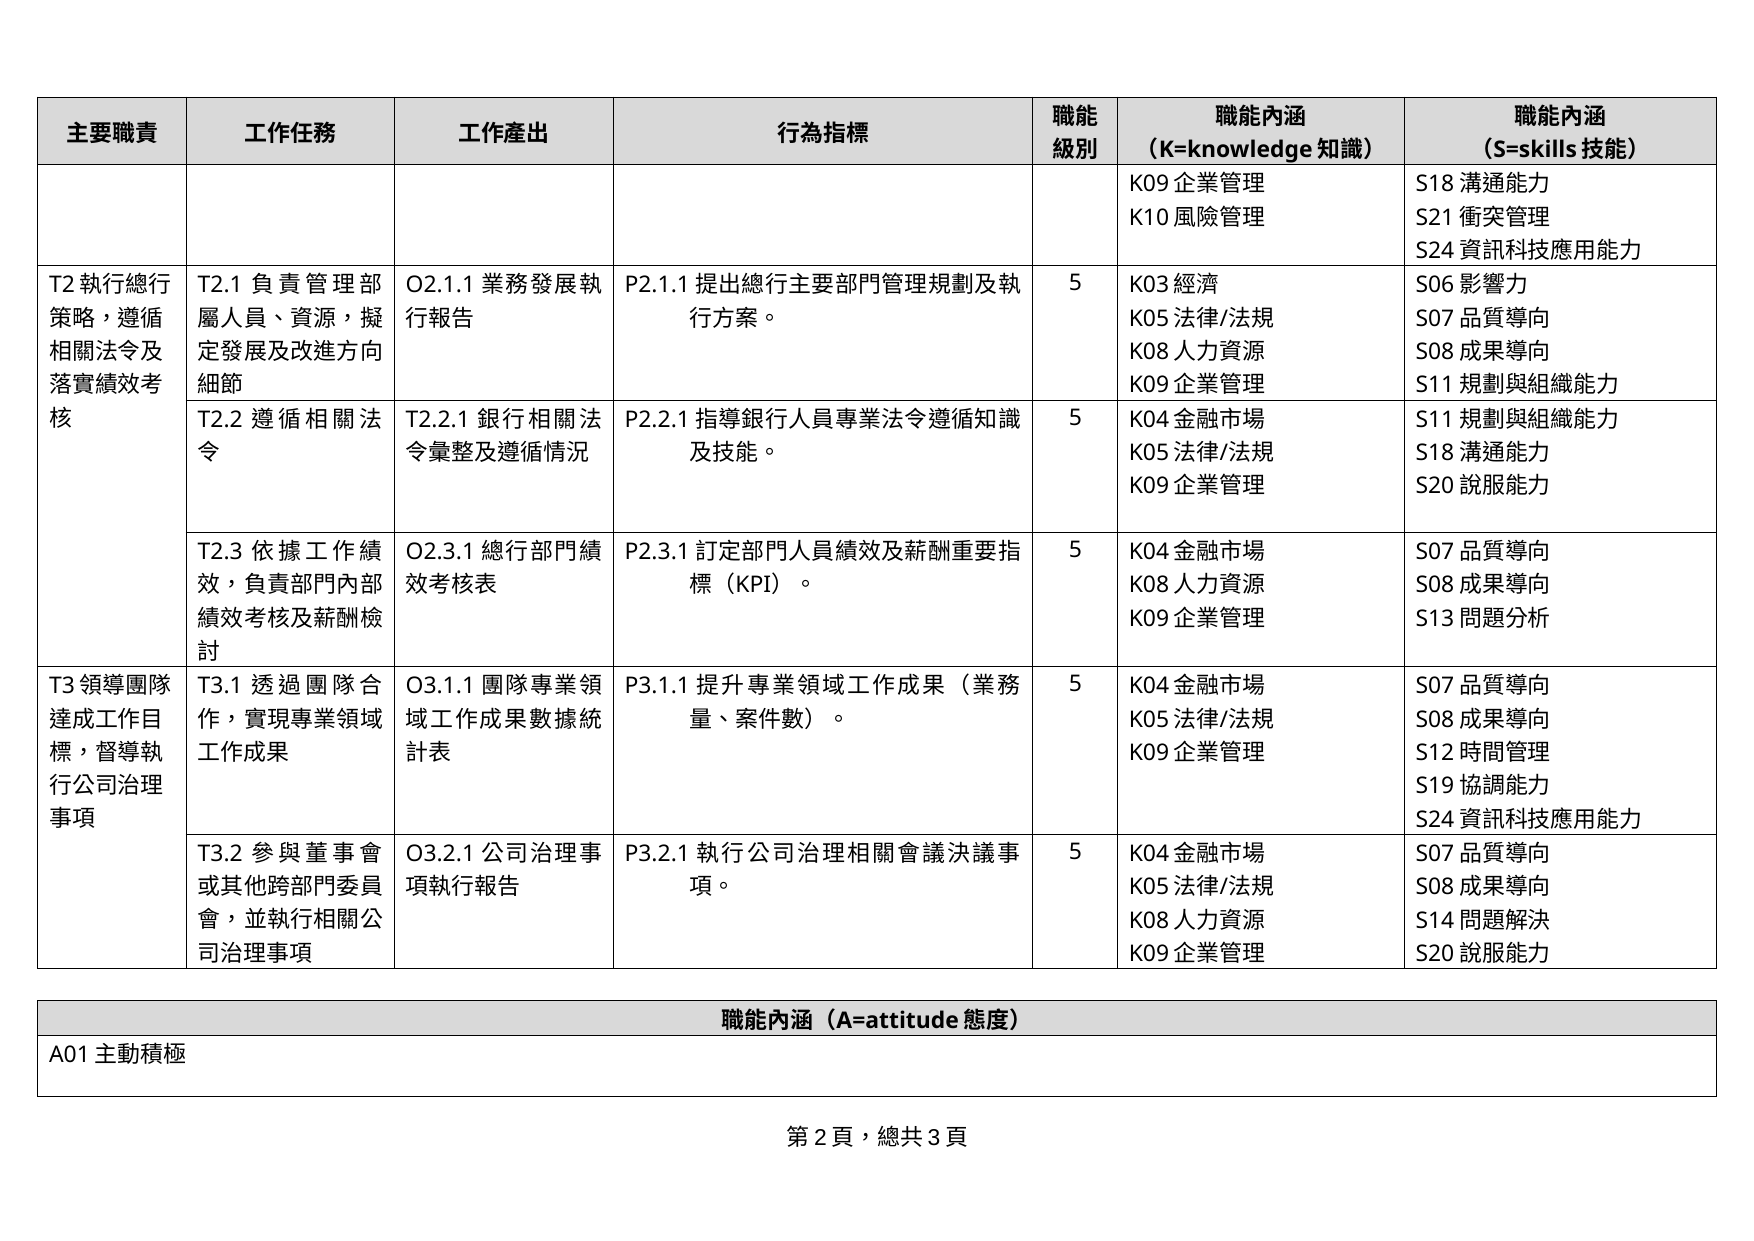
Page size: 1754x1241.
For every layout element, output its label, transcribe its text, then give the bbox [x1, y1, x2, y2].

table_cell K04金融市場 K05法律/法規 K09企業管理 [1118, 667, 1404, 834]
table_cell T2.2遵循相關法令 [187, 401, 394, 532]
table_cell P2.3.1訂定部門人員績效及薪酬重要指標（KPI）。 [614, 533, 1032, 666]
table_cell P2.1.1提出總行主要部門管理規劃及執行方案。 [614, 266, 1032, 400]
table_cell [614, 165, 1032, 265]
table_cell S18溝通能力 S21衝突管理 S24資訊科技應用能力 [1405, 165, 1716, 265]
table_cell S11規劃與組織能力 S18溝通能力 S20說服能力 [1405, 401, 1716, 532]
table_cell O3.1.1團隊專業領域工作成果數據統計表 [395, 667, 613, 834]
table_cell P3.2.1執行公司治理相關會議決議事項。 [614, 835, 1032, 968]
table_header 職能級別 [1033, 98, 1117, 164]
table_header 行為指標 [614, 98, 1032, 164]
table_cell S06影響力 S07品質導向 S08成果導向 S11規劃與組織能力 [1405, 266, 1716, 400]
table_cell S07品質導向 S08成果導向 S14問題解決 S20說服能力 [1405, 835, 1716, 968]
table_header 主要職責 [38, 98, 186, 164]
table_cell [1033, 165, 1117, 265]
table_cell O2.3.1總行部門績效考核表 [395, 533, 613, 666]
table_header 職能內涵 （S=skills技能） [1405, 98, 1716, 164]
table_header 工作任務 [187, 98, 394, 164]
table_cell S07品質導向 S08成果導向 S12時間管理 S19協調能力 S24資訊科技應用能力 [1405, 667, 1716, 834]
table_cell T3.1透過團隊合作，實現專業領域工作成果 [187, 667, 394, 834]
table_cell 5 [1033, 835, 1117, 968]
table_cell T2.3依據工作績效，負責部門內部績效考核及薪酬檢討 [187, 533, 394, 666]
table_cell [38, 165, 186, 265]
table_header 職能內涵 （K=knowledge知識） [1118, 98, 1404, 164]
table_cell [395, 165, 613, 265]
table_cell P3.1.1提升專業領域工作成果（業務量、案件數）。 [614, 667, 1032, 834]
table_cell [187, 165, 394, 265]
table_cell O3.2.1公司治理事項執行報告 [395, 835, 613, 968]
table_cell 5 [1033, 533, 1117, 666]
table_cell K03經濟 K05法律/法規 K08人力資源 K09企業管理 [1118, 266, 1404, 400]
table_cell T2執行總行策略，遵循相關法令及落實績效考核 [38, 266, 186, 666]
table_cell T2.2.1銀行相關法令彙整及遵循情況 [395, 401, 613, 532]
table_cell O2.1.1業務發展執行報告 [395, 266, 613, 400]
table_cell 5 [1033, 667, 1117, 834]
table_cell 5 [1033, 401, 1117, 532]
table_cell A01主動積極 [38, 1036, 1716, 1096]
table_cell T3領導團隊達成工作目標，督導執行公司治理事項 [38, 667, 186, 968]
table_header 職能內涵（A=attitude態度） [38, 1001, 1716, 1035]
table_header 工作產出 [395, 98, 613, 164]
table_cell T2.1負責管理部屬人員、資源，擬定發展及改進方向細節 [187, 266, 394, 400]
table_cell K04金融市場 K08人力資源 K09企業管理 [1118, 533, 1404, 666]
table_cell 5 [1033, 266, 1117, 400]
table_cell K09企業管理 K10風險管理 [1118, 165, 1404, 265]
table_cell P2.2.1指導銀行人員專業法令遵循知識及技能。 [614, 401, 1032, 532]
table_cell K04金融市場 K05法律/法規 K09企業管理 [1118, 401, 1404, 532]
table_cell K04金融市場 K05法律/法規 K08人力資源 K09企業管理 [1118, 835, 1404, 968]
table_cell S07品質導向 S08成果導向 S13問題分析 [1405, 533, 1716, 666]
table_cell T3.2參與董事會或其他跨部門委員會，並執行相關公司治理事項 [187, 835, 394, 968]
